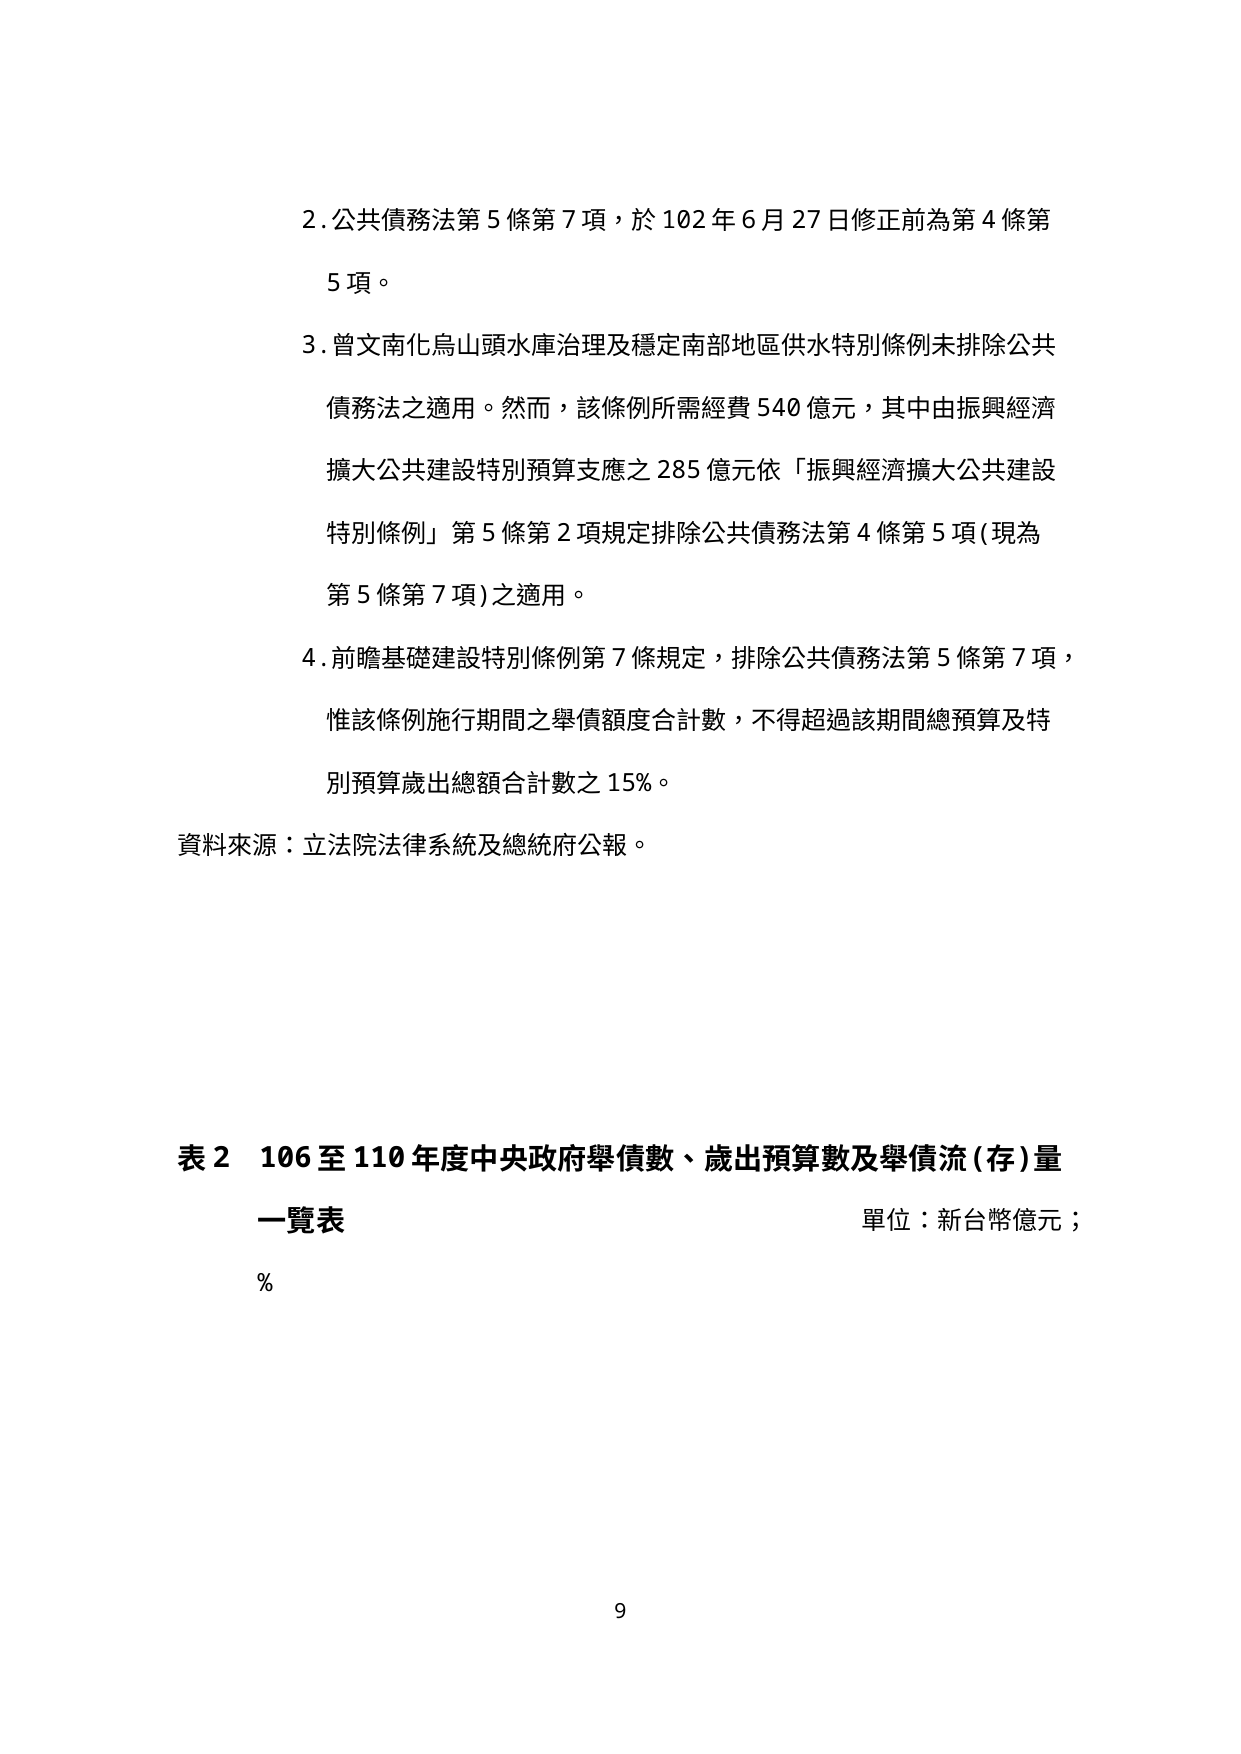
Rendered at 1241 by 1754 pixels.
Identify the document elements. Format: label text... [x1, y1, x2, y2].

text 2.公共債務法第5條第7項，於102年6月27日修正前為第4條第5項。 [301, 177, 1063, 302]
text 資料來源：立法院法律系統及總統府公報。 [177, 802, 1063, 865]
text 表2 106至110年度中央政府舉債數、歲出預算數及舉債流(存)量一覽表 單位：新台幣億元；% [177, 1115, 1063, 1302]
text 3.曾文南化烏山頭水庫治理及穩定南部地區供水特別條例未排除公共債務法之適用。然而，該條例所需經費540億元，其中由振興經濟擴大公共建設特別預算支應之285億元依「振興經濟擴大公共建設特別條例」第5條第2項規定排除公共債務法第4條第5項(現為第5條第7項)之適用。 [301, 302, 1063, 615]
text 4.前瞻基礎建設特別條例第7條規定，排除公共債務法第5條第7項，惟該條例施行期間之舉債額度合計數，不得超過該期間總預算及特別預算歲出總額合計數之15%。 [301, 615, 1063, 802]
